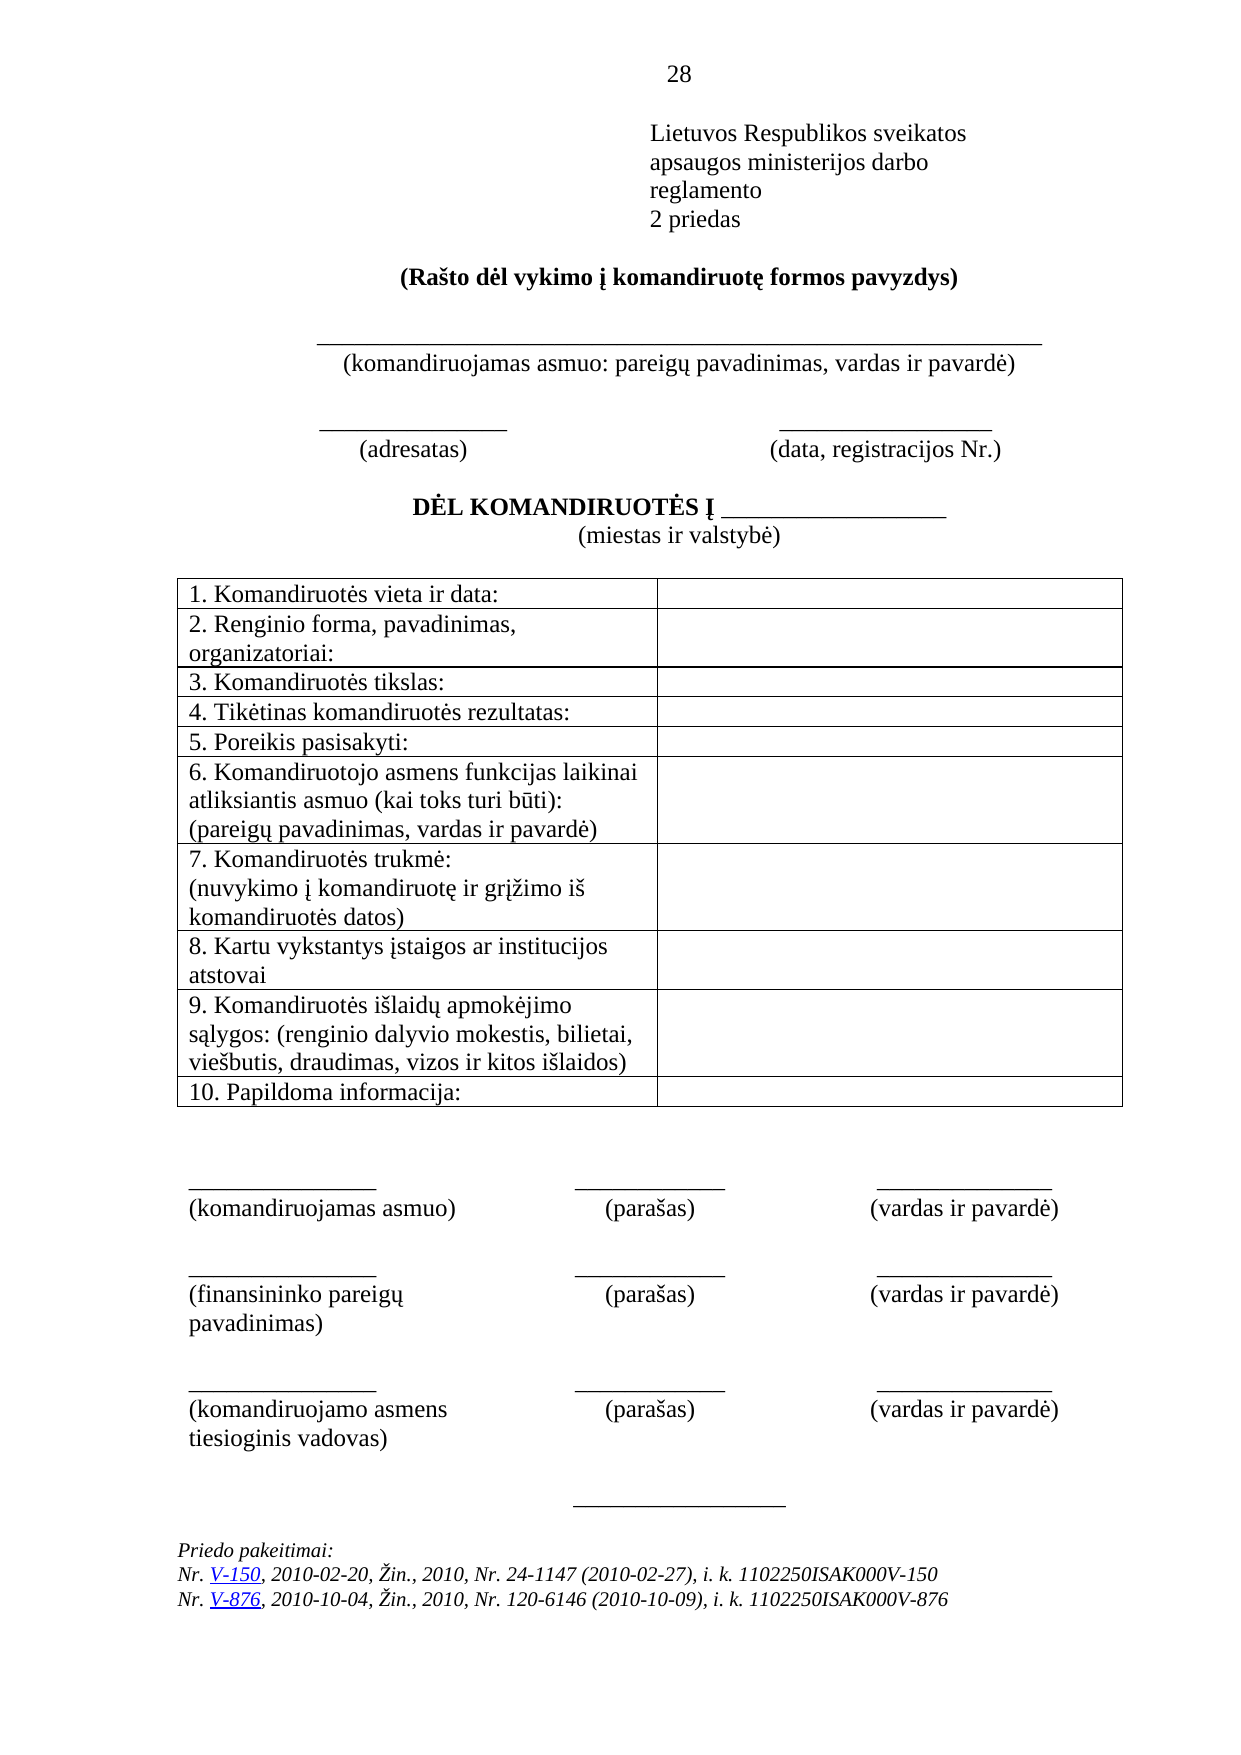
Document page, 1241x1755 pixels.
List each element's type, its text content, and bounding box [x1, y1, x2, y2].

table_header ____________ (parašas) [493, 1366, 807, 1452]
table_header [658, 579, 1122, 608]
table_cell 10. Papildoma informacija: [178, 1077, 657, 1106]
text _________________ [177, 1481, 1181, 1509]
table_cell 7. Komandiruotės trukmė: (nuvykimo į komandiruotę ir grįžimo iš komandiruotės datos) [178, 844, 657, 930]
table_header _______________ (komandiruojamo asmens tiesioginis vadovas) [177, 1366, 493, 1452]
table_header _______________ (komandiruojamas asmuo) [177, 1165, 493, 1222]
table_cell 3. Komandiruotės tikslas: [178, 668, 657, 696]
text 2 priedas [649, 204, 1181, 233]
text __________________________________________________________ [177, 319, 1181, 348]
table_header ____________ (parašas) [493, 1165, 807, 1222]
table_header _________________ (data, registracijos Nr.) [649, 406, 1122, 463]
table_header ______________ (vardas ir pavardė) [807, 1165, 1122, 1222]
table_cell [658, 1077, 1122, 1106]
table_cell 5. Poreikis pasisakyti: [178, 727, 657, 756]
text Nr. V-150, 2010-02-20, Žin., 2010, Nr. 24-1147 (2010-02-27), i. k. 1102250ISAK000V-150 [177, 1562, 1181, 1586]
table_cell 9. Komandiruotės išlaidų apmokėjimo sąlygos: (renginio dalyvio mokestis, bilietai, viešbutis, draudimas, vizos ir kitos išlaidos) [178, 990, 657, 1076]
table_cell [658, 990, 1122, 1076]
text (miestas ir valstybė) [177, 521, 1181, 549]
table_cell 2. Renginio forma, pavadinimas, organizatoriai: [178, 609, 657, 666]
table_header 1. Komandiruotės vieta ir data: [178, 579, 657, 608]
table_header ______________ (vardas ir pavardė) [807, 1251, 1122, 1337]
text DĖL KOMANDIRUOTĖS Į __________________ [177, 492, 1181, 521]
text Priedo pakeitimai: [177, 1538, 1181, 1562]
table_cell [658, 931, 1122, 989]
table_header ______________ (vardas ir pavardė) [807, 1366, 1122, 1452]
text apsaugos ministerijos darbo [649, 147, 1181, 176]
table_cell 6. Komandiruotojo asmens funkcijas laikinai atliksiantis asmuo (kai toks turi būti): (pareigų pavadinimas, vardas ir pavardė) [178, 757, 657, 843]
table_cell [658, 844, 1122, 930]
table_cell [658, 609, 1122, 666]
table_cell [658, 668, 1122, 696]
table_cell 4. Tikėtinas komandiruotės rezultatas: [178, 697, 657, 726]
table_header ____________ (parašas) [493, 1251, 807, 1337]
table_header _______________ (finansininko pareigų pavadinimas) [177, 1251, 493, 1337]
table_cell [658, 757, 1122, 843]
table_cell [658, 697, 1122, 726]
table_cell 8. Kartu vykstantys įstaigos ar institucijos atstovai [178, 931, 657, 989]
text reglamento [649, 176, 1181, 204]
table_cell [658, 727, 1122, 756]
text (Rašto dėl vykimo į komandiruotę formos pavyzdys) [177, 262, 1181, 291]
text Lietuvos Respublikos sveikatos [650, 118, 1181, 147]
text Nr. V-876, 2010-10-04, Žin., 2010, Nr. 120-6146 (2010-10-09), i. k. 1102250ISAK000V-876 [177, 1586, 1181, 1611]
table_header _______________ (adresatas) [177, 406, 649, 463]
text (komandiruojamas asmuo: pareigų pavadinimas, vardas ir pavardė) [177, 348, 1181, 377]
